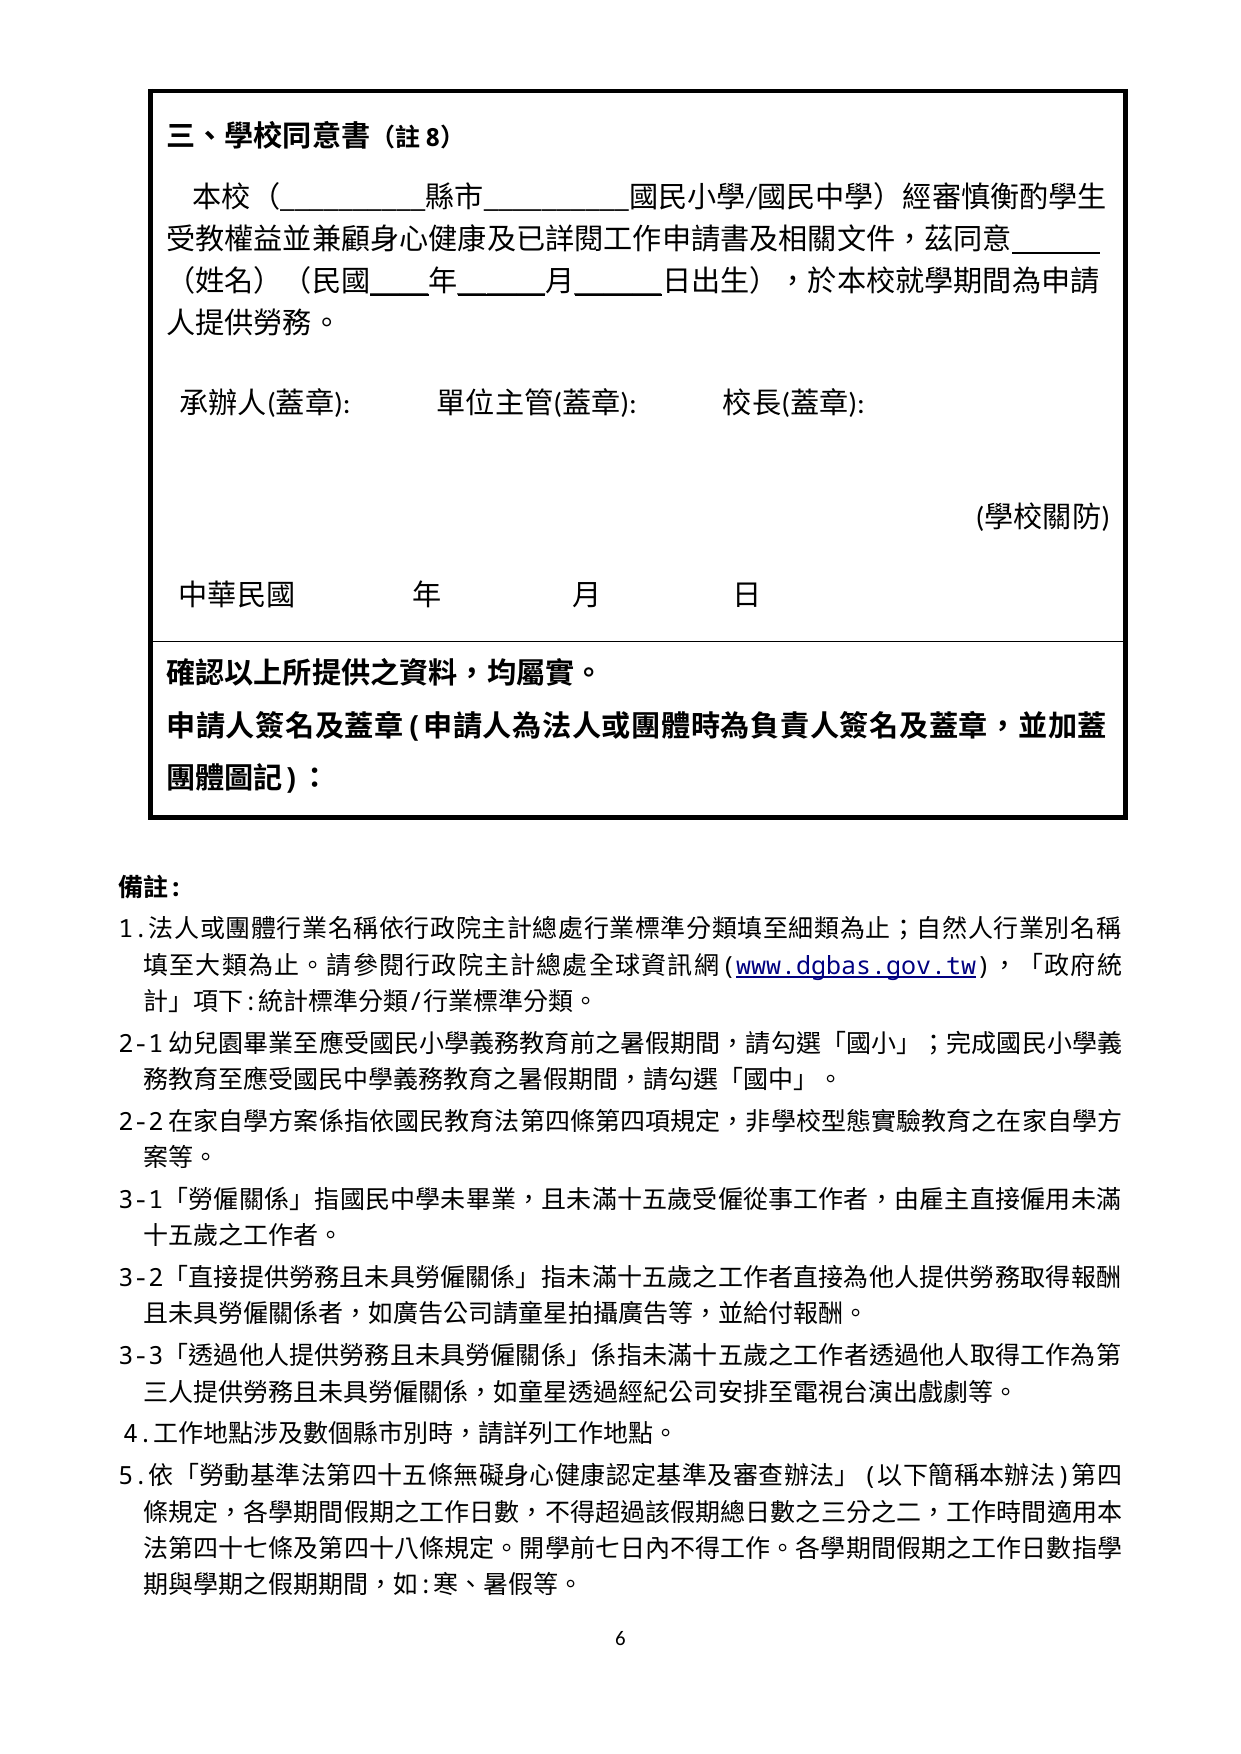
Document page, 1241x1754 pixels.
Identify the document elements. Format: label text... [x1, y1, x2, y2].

text 4.工作地點涉及數個縣市別時，請詳列工作地點。 [118, 1414, 1122, 1450]
text 2-2在家自學方案係指依國民教育法第四條第四項規定，非學校型態實驗教育之在家自學方案等。 [118, 1101, 1122, 1174]
text 3-3「透過他人提供勞務且未具勞僱關係」係指未滿十五歲之工作者透過他人取得工作為第三人提供勞務且未具勞僱關係，如童星透過經紀公司安排至電視台演出戲劇等。 [118, 1336, 1122, 1408]
text 備註: [118, 867, 1122, 903]
text 1.法人或團體行業名稱依行政院主計總處行業標準分類填至細類為止；自然人行業別名稱填至大類為止。請參閱行政院主計總處全球資訊網(www.dgbas.gov.tw)，「政府統計」項下:統計標準分類/行業標準分類。 [118, 909, 1122, 1018]
text 2-1幼兒園畢業至應受國民小學義務教育前之暑假期間，請勾選「國小」；完成國民小學義務教育至應受國民中學義務教育之暑假期間，請勾選「國中」。 [118, 1023, 1122, 1096]
table_header 三、學校同意書（註8） 本校（__________縣市__________國民小學/國民中學）經審慎衡酌學生受教權益並兼顧身心健康及已詳閱工作申請書及相關文件，茲同意 （姓名）（民國＿＿年＿＿＿月＿＿＿日出生），於本校就學期間為申請人提供勞務。 承辦人(蓋章): 單位主管(蓋章): 校長(蓋章): (學校關防) 中華民國 年 月 日 [153, 93, 1123, 641]
table_cell 確認以上所提供之資料，均屬實。 申請人簽名及蓋章(申請人為法人或團體時為負責人簽名及蓋章，並加蓋團體圖記)： [153, 642, 1123, 815]
text 3-1「勞僱關係」指國民中學未畢業，且未滿十五歲受僱從事工作者，由雇主直接僱用未滿十五歲之工作者。 [118, 1179, 1122, 1252]
text 5.依「勞動基準法第四十五條無礙身心健康認定基準及審查辦法」(以下簡稱本辦法)第四條規定，各學期間假期之工作日數，不得超過該假期總日數之三分之二，工作時間適用本法第四十七條及第四十八條規定。開學前七日內不得工作。各學期間假期之工作日數指學期與學期之假期期間，如:寒、暑假等。 [118, 1456, 1122, 1601]
text 3-2「直接提供勞務且未具勞僱關係」指未滿十五歲之工作者直接為他人提供勞務取得報酬且未具勞僱關係者，如廣告公司請童星拍攝廣告等，並給付報酬。 [118, 1258, 1122, 1330]
